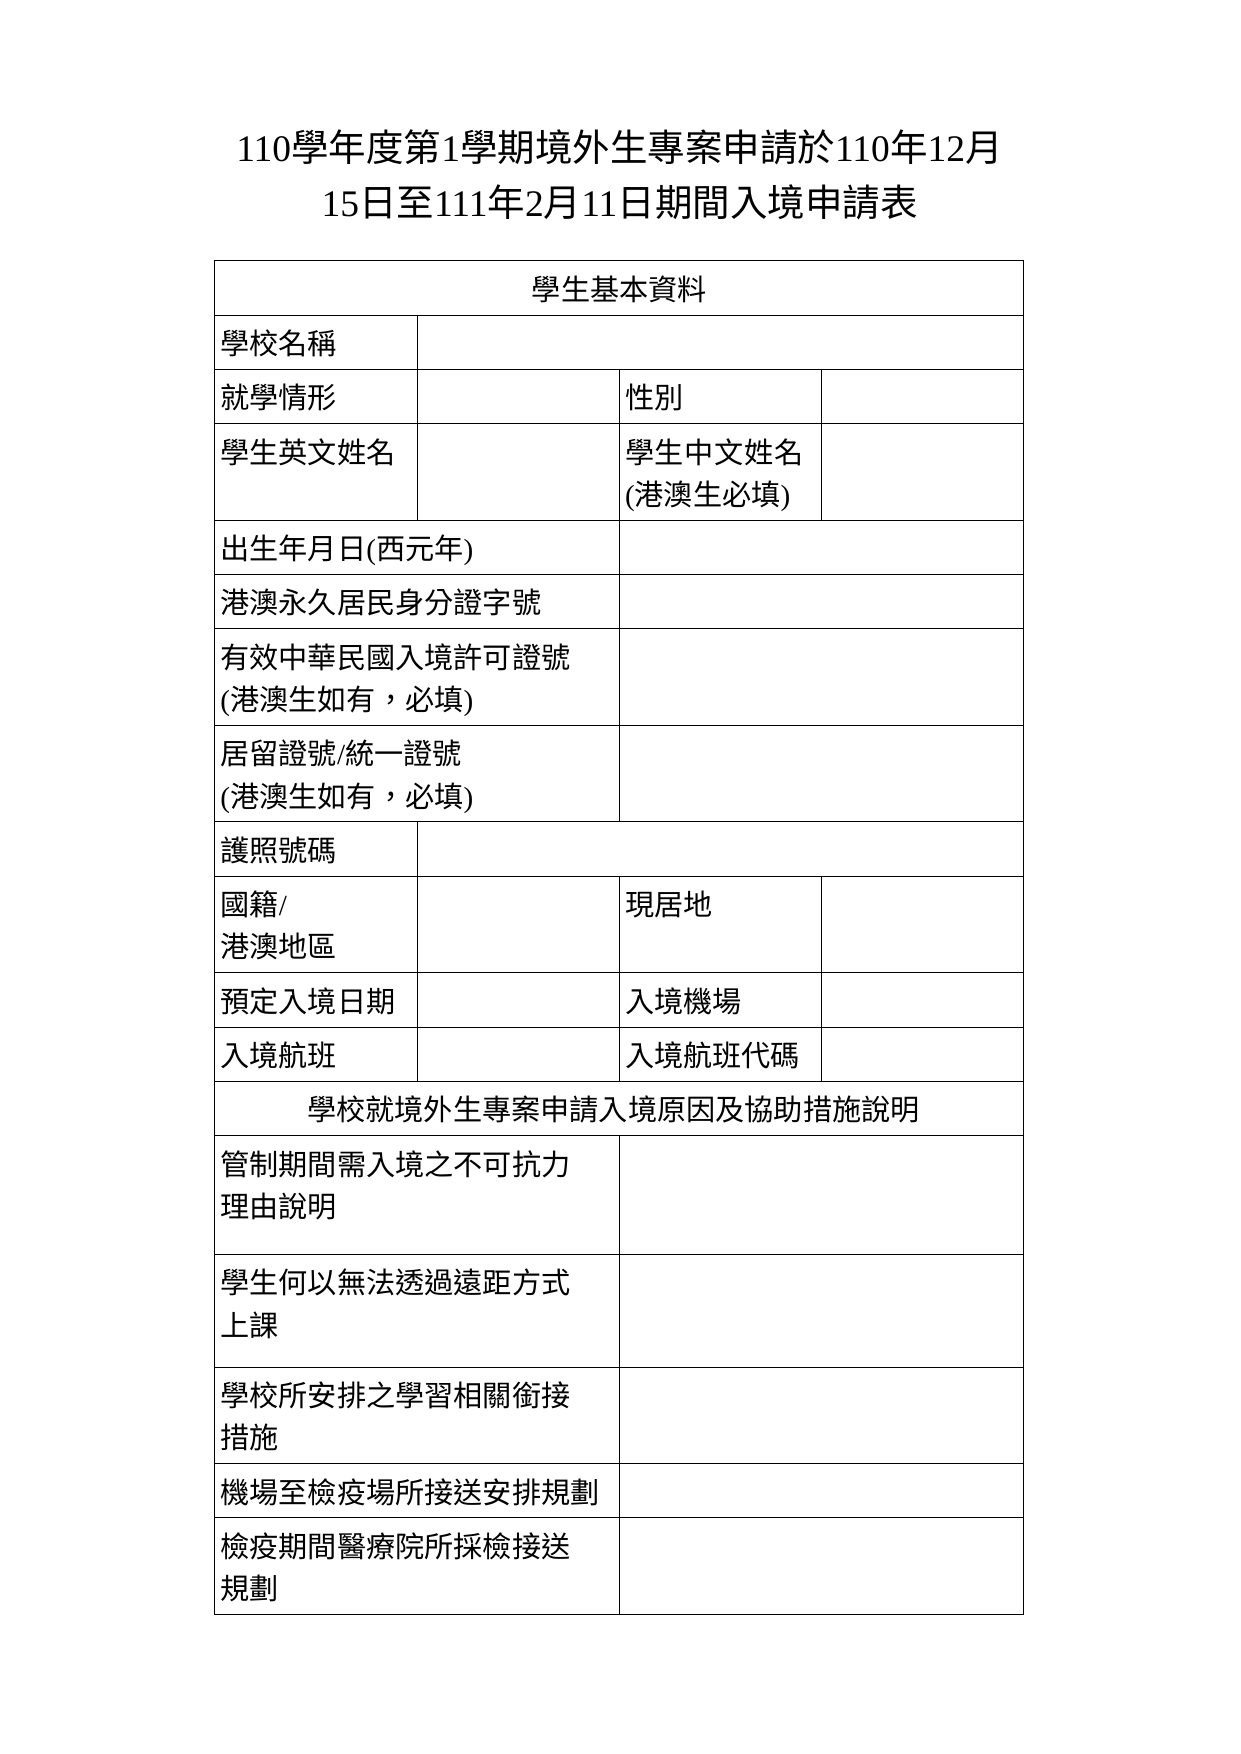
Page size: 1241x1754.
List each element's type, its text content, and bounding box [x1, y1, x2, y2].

table_cell 學校所安排之學習相關銜接 措施 [215, 1368, 619, 1463]
table_cell [620, 726, 1023, 821]
table_cell [418, 370, 619, 423]
table_cell 出生年月日(西元年) [215, 521, 619, 574]
table_cell 管制期間需入境之不可抗力 理由說明 [215, 1136, 619, 1254]
table_cell 機場至檢疫場所接送安排規劃 [215, 1464, 619, 1517]
table_header 學生基本資料 [215, 261, 1023, 314]
table_cell [418, 822, 1023, 876]
table_cell [620, 1136, 1023, 1254]
table_cell 檢疫期間醫療院所採檢接送 規劃 [215, 1518, 619, 1614]
table_cell [620, 629, 1023, 725]
table_cell [620, 521, 1023, 574]
table_cell [620, 575, 1023, 628]
table_cell [620, 1464, 1023, 1517]
table_cell 學校就境外生專案申請入境原因及協助措施說明 [215, 1082, 1023, 1135]
table_cell 性別 [620, 370, 821, 423]
table_cell [418, 424, 619, 519]
table_cell 港澳永久居民身分證字號 [215, 575, 619, 628]
table_cell 學生中文姓名(港澳生必填) [620, 424, 821, 519]
table_cell 護照號碼 [215, 822, 417, 876]
table_cell 入境航班 [215, 1028, 417, 1081]
table_cell 就學情形 [215, 370, 417, 423]
table_cell 學校名稱 [215, 316, 417, 369]
table_cell [620, 1518, 1023, 1614]
table_cell [822, 424, 1023, 519]
table_cell 有效中華民國入境許可證號 (港澳生如有，必填) [215, 629, 619, 725]
table_cell [418, 877, 619, 972]
table_cell 居留證號/統一證號 (港澳生如有，必填) [215, 726, 619, 821]
table_cell 預定入境日期 [215, 973, 417, 1026]
table_cell 入境機場 [620, 973, 821, 1026]
table_cell [822, 973, 1023, 1026]
table_cell [822, 370, 1023, 423]
table_cell [822, 1028, 1023, 1081]
table_cell 學生何以無法透過遠距方式 上課 [215, 1255, 619, 1366]
text 110學年度第1學期境外生專案申請於110年12月 [214, 118, 1024, 172]
table_cell [418, 316, 1023, 369]
table_cell [822, 877, 1023, 972]
table_cell [418, 973, 619, 1026]
table_cell 學生英文姓名 [215, 424, 417, 519]
table_cell 國籍/ 港澳地區 [215, 877, 417, 972]
text 15日至111年2月11日期間入境申請表 [214, 172, 1024, 227]
table_cell [620, 1368, 1023, 1463]
table_cell [620, 1255, 1023, 1366]
table_cell 入境航班代碼 [620, 1028, 821, 1081]
table_cell [418, 1028, 619, 1081]
table_cell 現居地 [620, 877, 821, 972]
